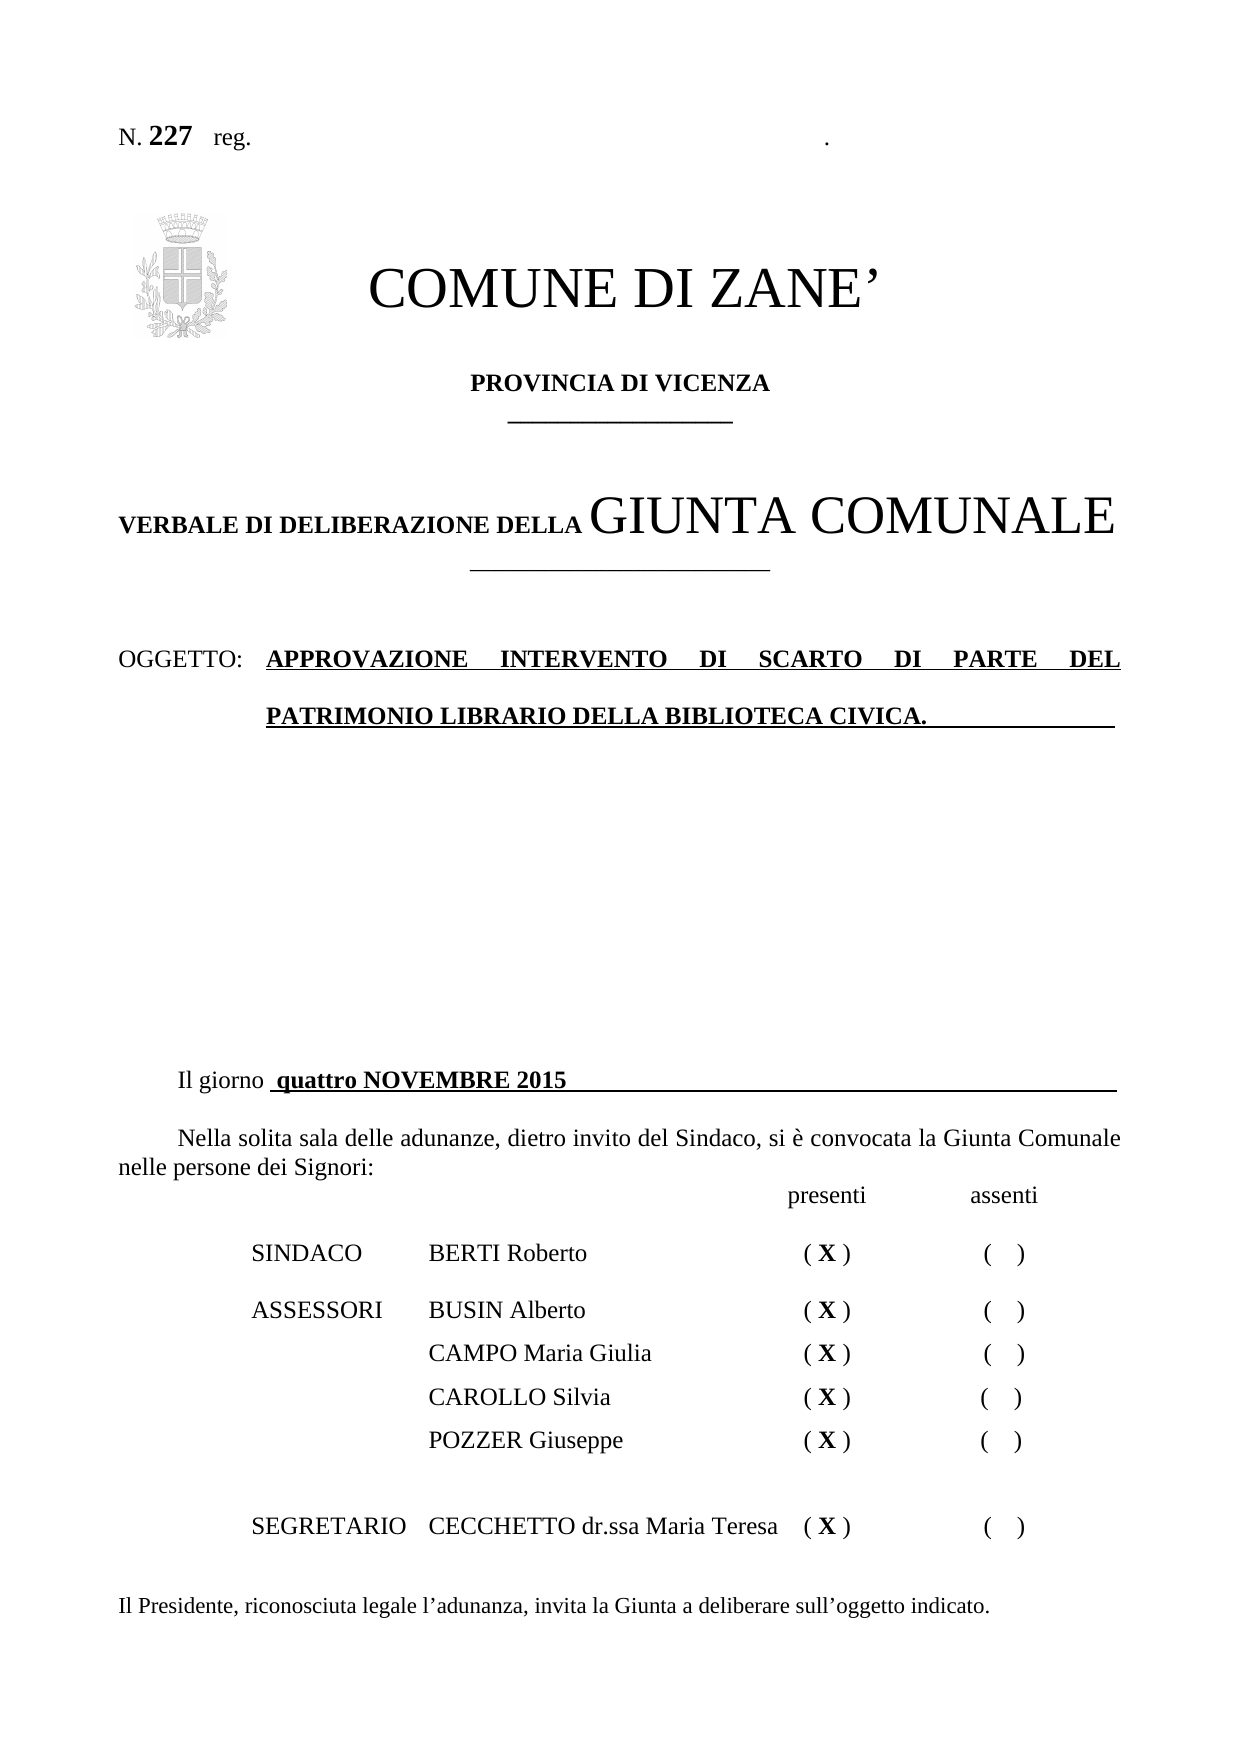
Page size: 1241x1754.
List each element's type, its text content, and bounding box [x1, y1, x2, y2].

text presenti assenti [118, 1180, 1122, 1209]
text CAMPO Maria Giulia ( X ) ( ) [118, 1338, 1122, 1367]
text SINDACO BERTI Roberto ( X ) ( ) [118, 1238, 1122, 1267]
text __________________ [118, 397, 1122, 426]
text CAROLLO Silvia ( X ) ( ) [118, 1382, 1122, 1410]
text N. 227 reg. . [118, 118, 1122, 152]
text Il Presidente, riconosciuta legale l’adunanza, invita la Giunta a deliberare sull’oggetto indicato. [118, 1592, 1122, 1619]
text SEGRETARIO CECCHETTO dr.ssa Maria Teresa ( X ) ( ) [118, 1511, 1122, 1540]
text COMUNE DI ZANE’ [118, 204, 1122, 368]
text Il giorno quattro NOVEMBRE 2015 [118, 1065, 1122, 1094]
text ________________________ [118, 546, 1122, 574]
text POZZER Giuseppe ( X ) ( ) [118, 1425, 1122, 1453]
text PROVINCIA DI VICENZA [118, 368, 1122, 397]
text OGGETTO: APPROVAZIONE INTERVENTO DI SCARTO DI PARTE DEL PATRIMONIO LIBRARIO DELLA BIBLIOTECA CIVICA. [118, 644, 1121, 730]
text ASSESSORI BUSIN Alberto ( X ) ( ) [118, 1295, 1122, 1324]
text VERBALE DI DELIBERAZIONE DELLA GIUNTA COMUNALE [118, 483, 1122, 546]
text Nella solita sala delle adunanze, dietro invito del Sindaco, si è convocata la Giunta Comunale nelle persone dei Signori: [118, 1123, 1122, 1180]
